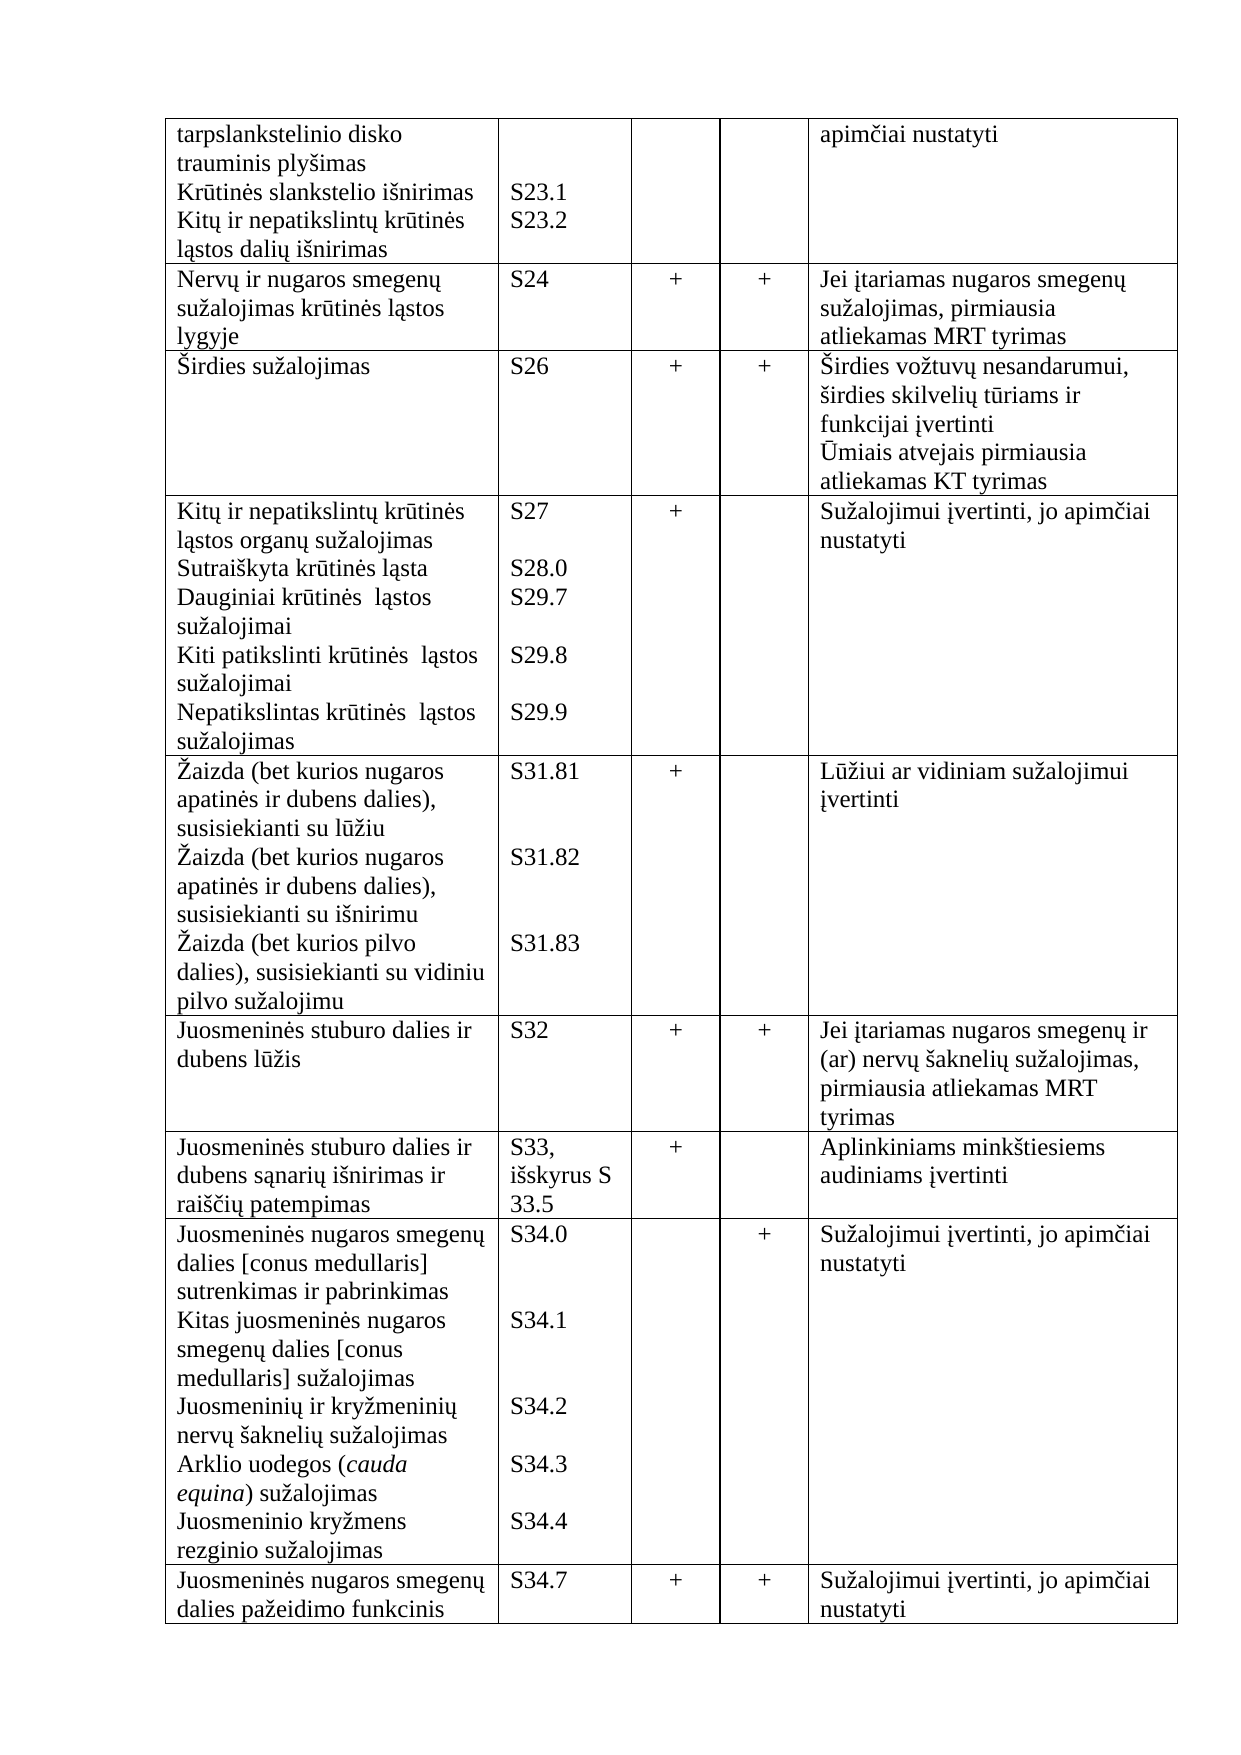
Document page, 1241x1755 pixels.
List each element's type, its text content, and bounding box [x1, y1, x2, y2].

table_cell Aplinkiniams minkštiesiems audiniams įvertinti [809, 1132, 1177, 1218]
table_cell Širdies vožtuvų nesandarumui, širdies skilvelių tūriams ir funkcijai įvertinti Ūmiais atvejais pirmiausia atliekamas KT tyrimas [809, 351, 1177, 495]
table_cell S32 [499, 1016, 631, 1131]
table_cell + [632, 1565, 719, 1622]
table_cell Juosmeninės nugaros smegenų dalies pažeidimo funkcinis [166, 1565, 498, 1622]
table_cell S23.1 S23.2 [499, 119, 631, 263]
table_cell Lūžiui ar vidiniam sužalojimui įvertinti [809, 756, 1177, 1014]
table_cell Žaizda (bet kurios nugaros apatinės ir dubens dalies), susisiekianti su lūžiu Žaizda (bet kurios nugaros apatinės ir dubens dalies), susisiekianti su išnirimu Žaizda (bet kurios pilvo dalies), susisiekianti su vidiniu pilvo sužalojimu [166, 756, 498, 1014]
table_cell + [632, 351, 719, 495]
table_cell S26 [499, 351, 631, 495]
table_cell S33, išskyrus S 33.5 [499, 1132, 631, 1218]
table_cell tarpslankstelinio disko trauminis plyšimas Krūtinės slankstelio išnirimas Kitų ir nepatikslintų krūtinės ląstos dalių išnirimas [166, 119, 498, 263]
table_cell + [721, 1565, 808, 1622]
table_cell + [721, 264, 808, 350]
table_cell + [632, 756, 719, 1014]
table_cell [721, 496, 808, 755]
table_cell S34.7 [499, 1565, 631, 1622]
table_cell S34.0 S34.1 S34.2 S34.3 S34.4 [499, 1219, 631, 1564]
table_cell S31.81 S31.82 S31.83 [499, 756, 631, 1014]
table_cell + [721, 1016, 808, 1131]
table_cell [721, 756, 808, 1014]
table_cell Kitų ir nepatikslintų krūtinės ląstos organų sužalojimas Sutraiškyta krūtinės ląsta Dauginiai krūtinės ląstos sužalojimai Kiti patikslinti krūtinės ląstos sužalojimai Nepatikslintas krūtinės ląstos sužalojimas [166, 496, 498, 755]
table_cell Nervų ir nugaros smegenų sužalojimas krūtinės ląstos lygyje [166, 264, 498, 350]
table_cell + [632, 1132, 719, 1218]
table_cell [721, 119, 808, 263]
table_cell + [632, 496, 719, 755]
table_cell [721, 1132, 808, 1218]
table_cell Sužalojimui įvertinti, jo apimčiai nustatyti [809, 496, 1177, 755]
table_cell + [721, 351, 808, 495]
table_cell Sužalojimui įvertinti, jo apimčiai nustatyti [809, 1219, 1177, 1564]
table_cell + [721, 1219, 808, 1564]
table_cell S27 S28.0 S29.7 S29.8 S29.9 [499, 496, 631, 755]
table_cell Juosmeninės nugaros smegenų dalies [conus medullaris] sutrenkimas ir pabrinkimas Kitas juosmeninės nugaros smegenų dalies [conus medullaris] sužalojimas Juosmeninių ir kryžmeninių nervų šaknelių sužalojimas Arklio uodegos (cauda equina) sužalojimas Juosmeninio kryžmens rezginio sužalojimas [166, 1219, 498, 1564]
table_cell Juosmeninės stuburo dalies ir dubens lūžis [166, 1016, 498, 1131]
table_cell apimčiai nustatyti [809, 119, 1177, 263]
table_cell [632, 1219, 719, 1564]
table_cell + [632, 1016, 719, 1131]
table_cell Sužalojimui įvertinti, jo apimčiai nustatyti [809, 1565, 1177, 1622]
table_cell [632, 119, 719, 263]
table_cell + [632, 264, 719, 350]
table_cell Širdies sužalojimas [166, 351, 498, 495]
table_cell S24 [499, 264, 631, 350]
table_cell Juosmeninės stuburo dalies ir dubens sąnarių išnirimas ir raiščių patempimas [166, 1132, 498, 1218]
table_cell Jei įtariamas nugaros smegenų sužalojimas, pirmiausia atliekamas MRT tyrimas [809, 264, 1177, 350]
table_cell Jei įtariamas nugaros smegenų ir (ar) nervų šaknelių sužalojimas, pirmiausia atliekamas MRT tyrimas [809, 1016, 1177, 1131]
